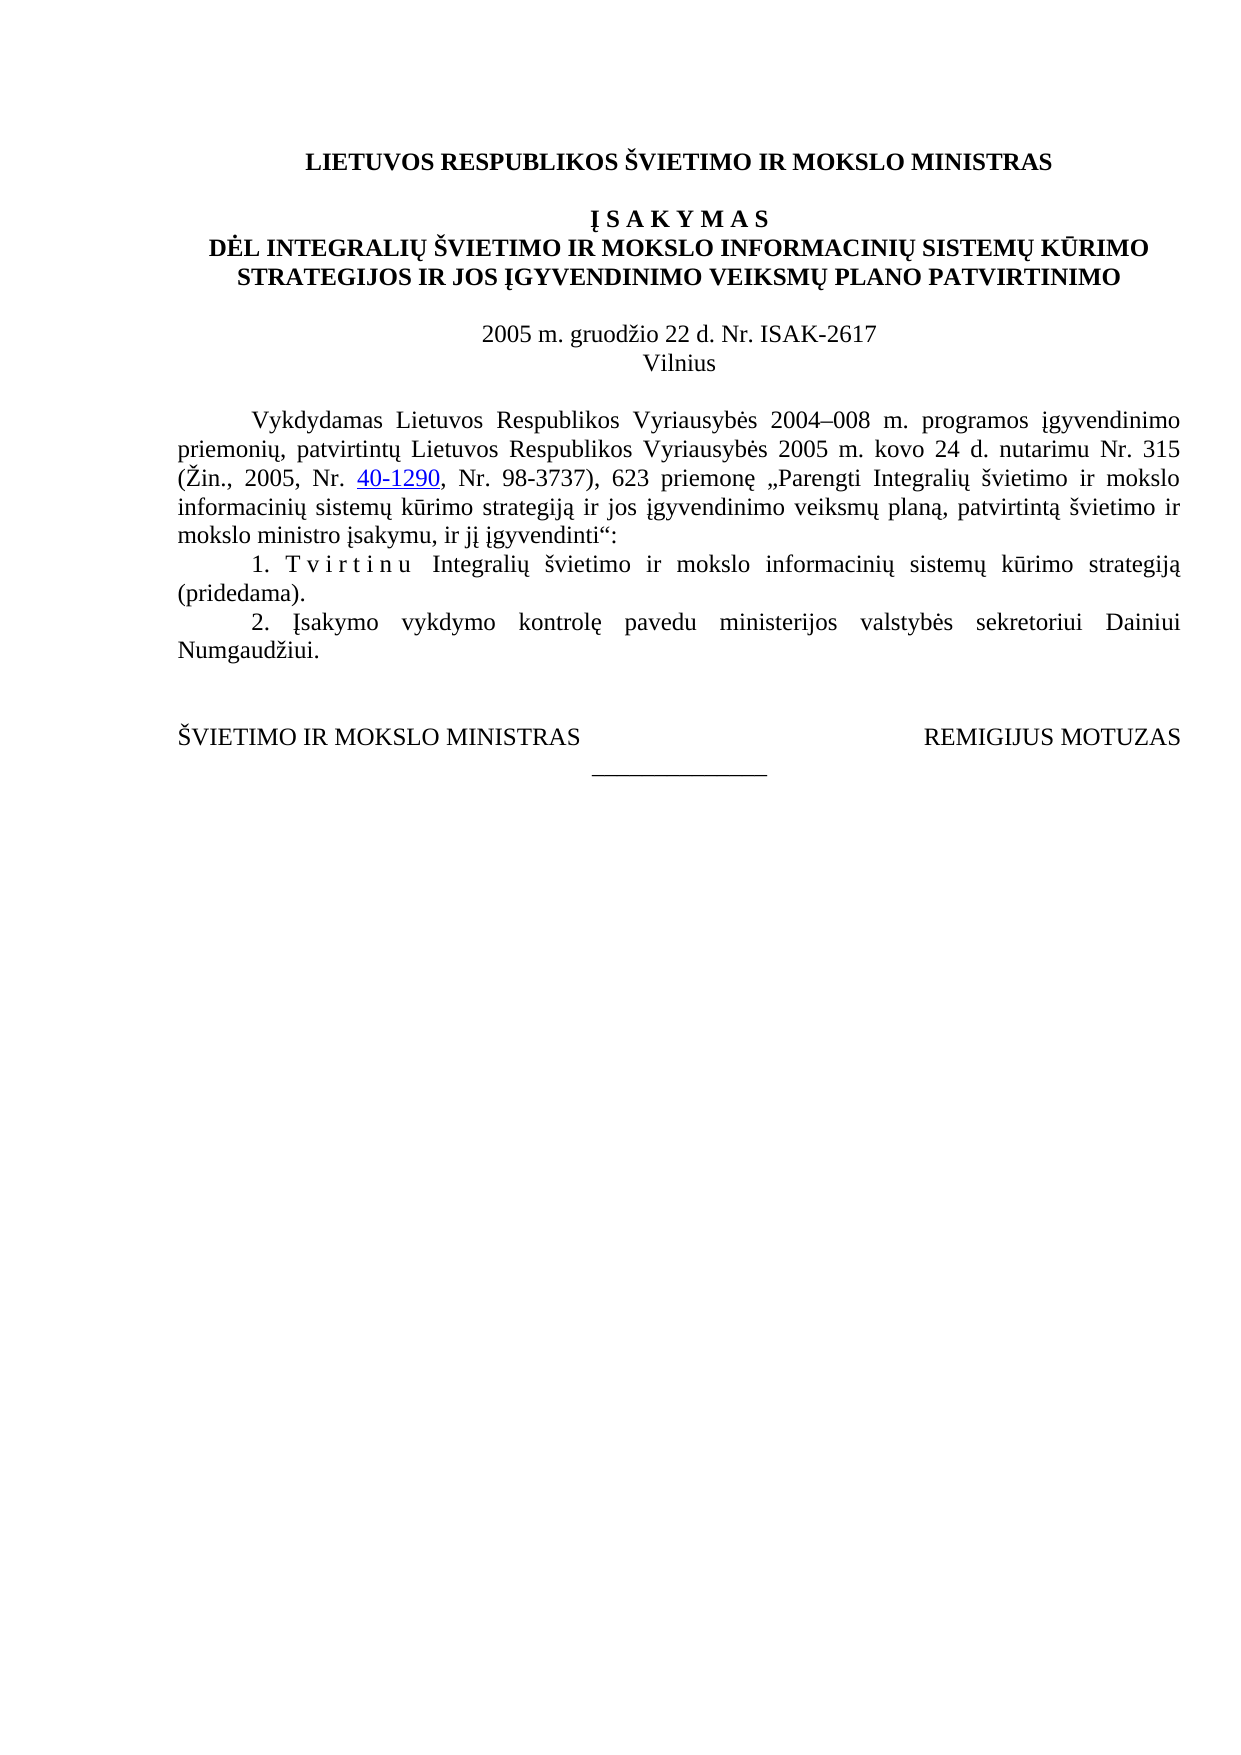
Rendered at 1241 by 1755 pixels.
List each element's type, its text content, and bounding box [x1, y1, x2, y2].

text 1. Tvirtinu Integralių švietimo ir mokslo informacinių sistemų kūrimo strategiją (pridedama). [177, 549, 1181, 607]
text Vykdydamas Lietuvos Respublikos Vyriausybės 2004–008 m. programos įgyvendinimo priemonių, patvirtintų Lietuvos Respublikos Vyriausybės 2005 m. kovo 24 d. nutarimu Nr. 315 (Žin., 2005, Nr. 40-1290, Nr. 98-3737), 623 priemonę „Parengti Integralių švietimo ir mokslo informacinių sistemų kūrimo strategiją ir jos įgyvendinimo veiksmų planą, patvirtintą švietimo ir mokslo ministro įsakymu, ir jį įgyvendinti“: [177, 406, 1181, 549]
text DĖL INTEGRALIŲ ŠVIETIMO IR MOKSLO INFORMACINIŲ SISTEMŲ KŪRIMO STRATEGIJOS IR JOS ĮGYVENDINIMO VEIKSMŲ PLANO PATVIRTINIMO [177, 233, 1181, 291]
text ŠVIETIMO IR MOKSLO MINISTRAS REMIGIJUS MOTUZAS [177, 722, 1181, 751]
text Į S A K Y M A S [177, 204, 1181, 233]
text 2005 m. gruodžio 22 d. Nr. ISAK-2617 [177, 319, 1181, 348]
text Vilnius [177, 348, 1181, 377]
text ______________ [177, 751, 1181, 779]
text 2. Įsakymo vykdymo kontrolę pavedu ministerijos valstybės sekretoriui Dainiui Numgaudžiui. [177, 607, 1181, 664]
text LIETUVOS RESPUBLIKOS ŠVIETIMO IR MOKSLO MINISTRAS [177, 147, 1181, 176]
